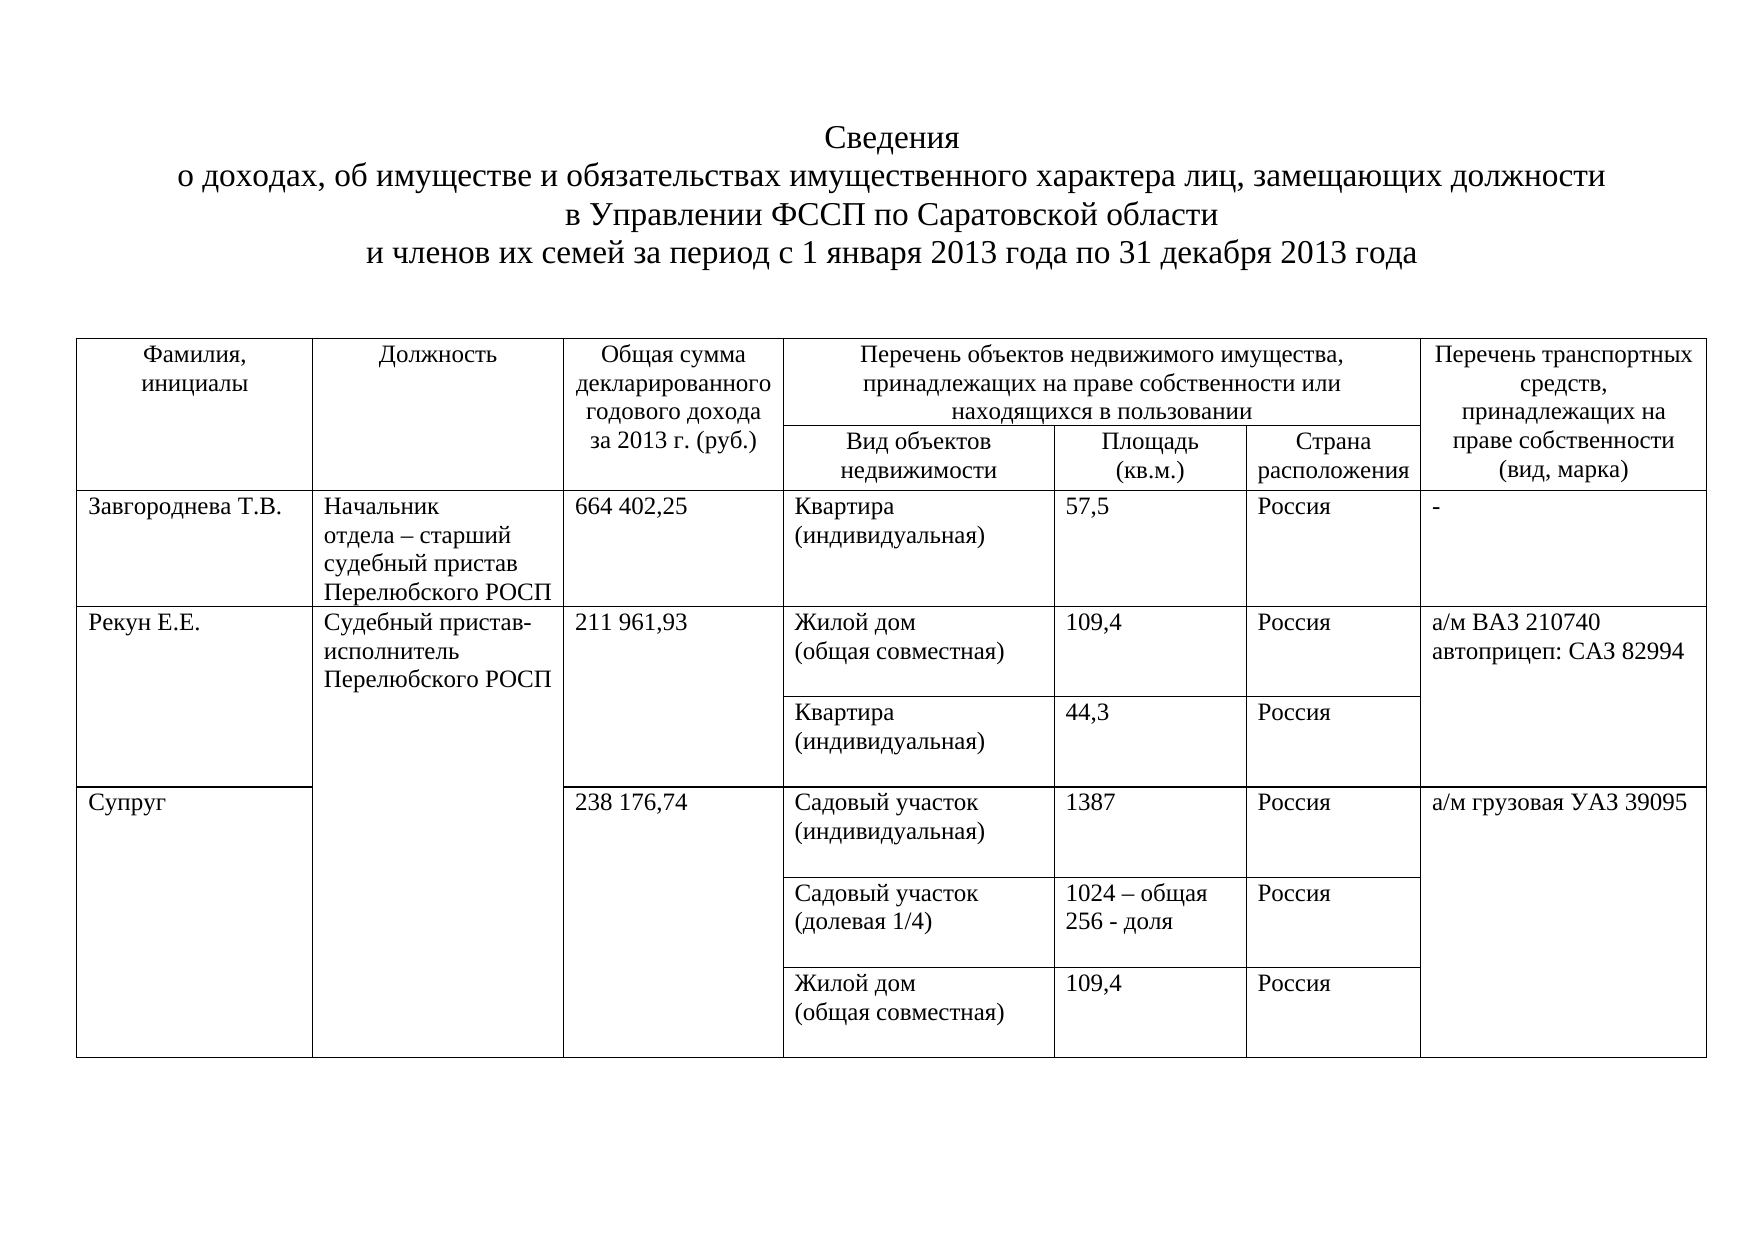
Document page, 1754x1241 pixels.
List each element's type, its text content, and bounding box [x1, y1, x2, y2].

table_cell Вид объектов недвижимости [784, 426, 1054, 490]
table_cell Россия [1247, 788, 1420, 877]
table_cell 109,4 [1055, 607, 1246, 696]
text Сведения о доходах, об имуществе и обязательствах имущественного характера лиц, замещающих должности в Управлении ФССП по Саратовской области и членов их семей за период с 1 января 2013 года по 31 декабря 2013 года [89, 117, 1695, 271]
table_cell Начальник отдела – старший судебный пристав Перелюбского РОСП [313, 491, 563, 606]
table_cell 57,5 [1055, 491, 1246, 606]
table_cell 44,3 [1055, 697, 1246, 786]
table_header Должность [313, 339, 563, 490]
table_cell Супруг [77, 788, 312, 1057]
table_cell Россия [1247, 491, 1420, 606]
table_cell Садовый участок (долевая 1/4) [784, 878, 1054, 967]
table_cell - [1421, 491, 1706, 606]
table_cell 238 176,74 [564, 788, 783, 1057]
table_cell Квартира (индивидуальная) [784, 491, 1054, 606]
table_cell 211 961,93 [564, 607, 783, 786]
table_cell Завгороднева Т.В. [77, 491, 312, 606]
table_cell Россия [1247, 878, 1420, 967]
table_cell 1024 – общая 256 - доля [1055, 878, 1246, 967]
table_cell Садовый участок (индивидуальная) [784, 788, 1054, 877]
table_cell 1387 [1055, 788, 1246, 877]
table_header Перечень транспортных средств, принадлежащих на праве собственности (вид, марка) [1421, 339, 1706, 490]
table_cell 109,4 [1055, 968, 1246, 1057]
table_cell а/м ВАЗ 210740 автоприцеп: САЗ 82994 [1421, 607, 1706, 786]
table_cell 664 402,25 [564, 491, 783, 606]
table_cell Страна расположения [1247, 426, 1420, 490]
table_cell Судебный пристав-исполнитель Перелюбского РОСП [313, 607, 563, 1057]
table_header Перечень объектов недвижимого имущества, принадлежащих на праве собственности или находящихся в пользовании [784, 339, 1420, 425]
table_cell Площадь (кв.м.) [1055, 426, 1246, 490]
table_header Фамилия, инициалы [77, 339, 312, 490]
table_header Общая сумма декларированного годового дохода за 2013 г. (руб.) [564, 339, 783, 490]
table_cell Россия [1247, 607, 1420, 696]
table_cell Рекун Е.Е. [77, 607, 312, 786]
table_cell Квартира (индивидуальная) [784, 697, 1054, 786]
table_cell а/м грузовая УАЗ 39095 [1421, 788, 1706, 1057]
table_cell Жилой дом (общая совместная) [784, 607, 1054, 696]
table_cell Россия [1247, 968, 1420, 1057]
table_cell Россия [1247, 697, 1420, 786]
table_cell Жилой дом (общая совместная) [784, 968, 1054, 1057]
